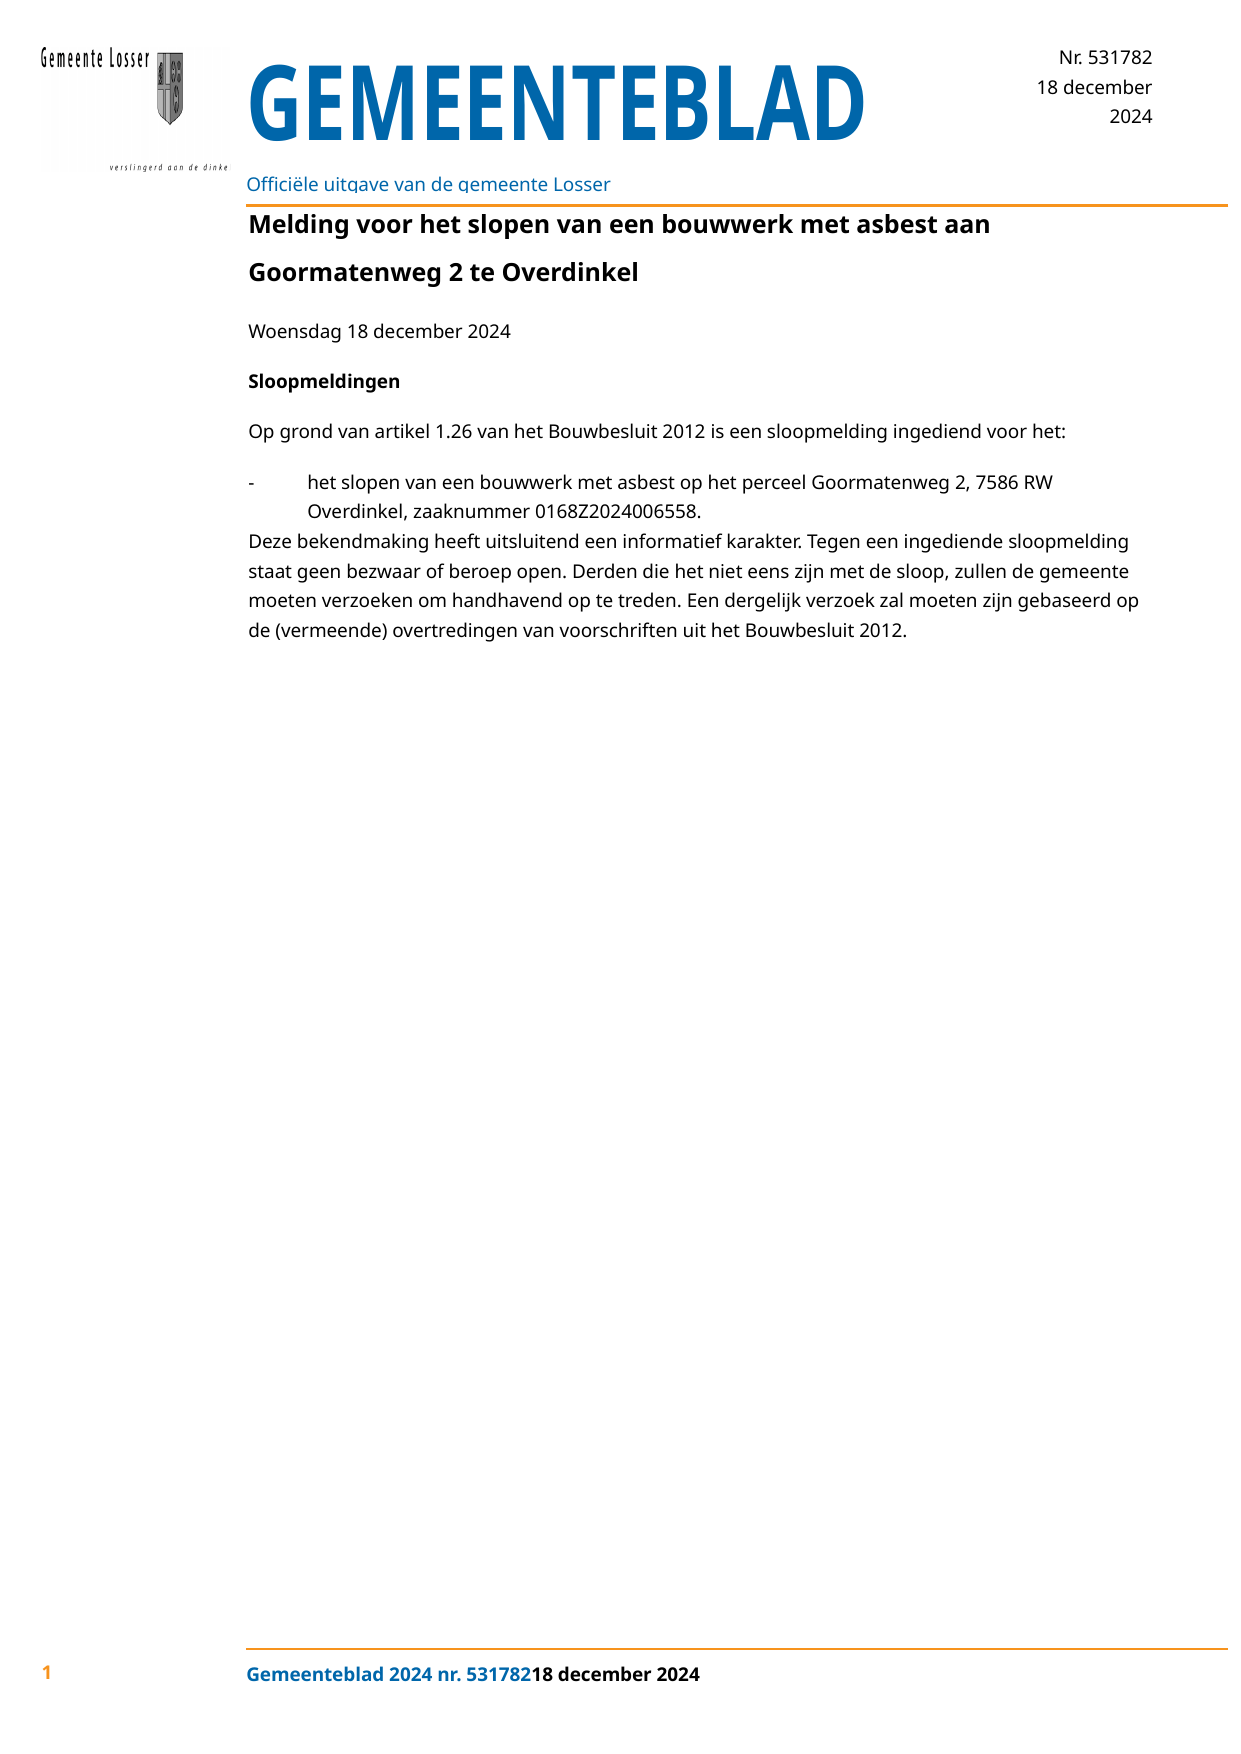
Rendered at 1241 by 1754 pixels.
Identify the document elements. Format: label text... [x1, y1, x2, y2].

text Melding voor het slopen van een bouwwerk met asbest aan Goormatenweg 2 te Overdinkel [248, 207, 1152, 288]
text Op grond van artikel 1.26 van het Bouwbesluit 2012 is een sloopmelding ingediend voor het: [248, 419, 1152, 444]
text Sloopmeldingen [248, 368, 1152, 394]
picture [41, 47, 231, 172]
text Deze bekendmaking heeft uitsluitend een informatief karakter. Tegen een ingediende sloopmelding staat geen bezwaar of beroep open. Derden die het niet eens zijn met de sloop, zullen de gemeente moeten verzoeken om handhavend op te treden. Een dergelijk verzoek zal moeten zijn gebaseerd op de (vermeende) overtredingen van voorschriften uit het Bouwbesluit 2012. [248, 528, 1152, 643]
list het slopen van een bouwwerk met asbest op het perceel Goormatenweg 2, 7586 RW Overdinkel, zaaknummer 0168Z2024006558. [248, 469, 1152, 524]
text Woensdag 18 december 2024 [248, 318, 1152, 344]
